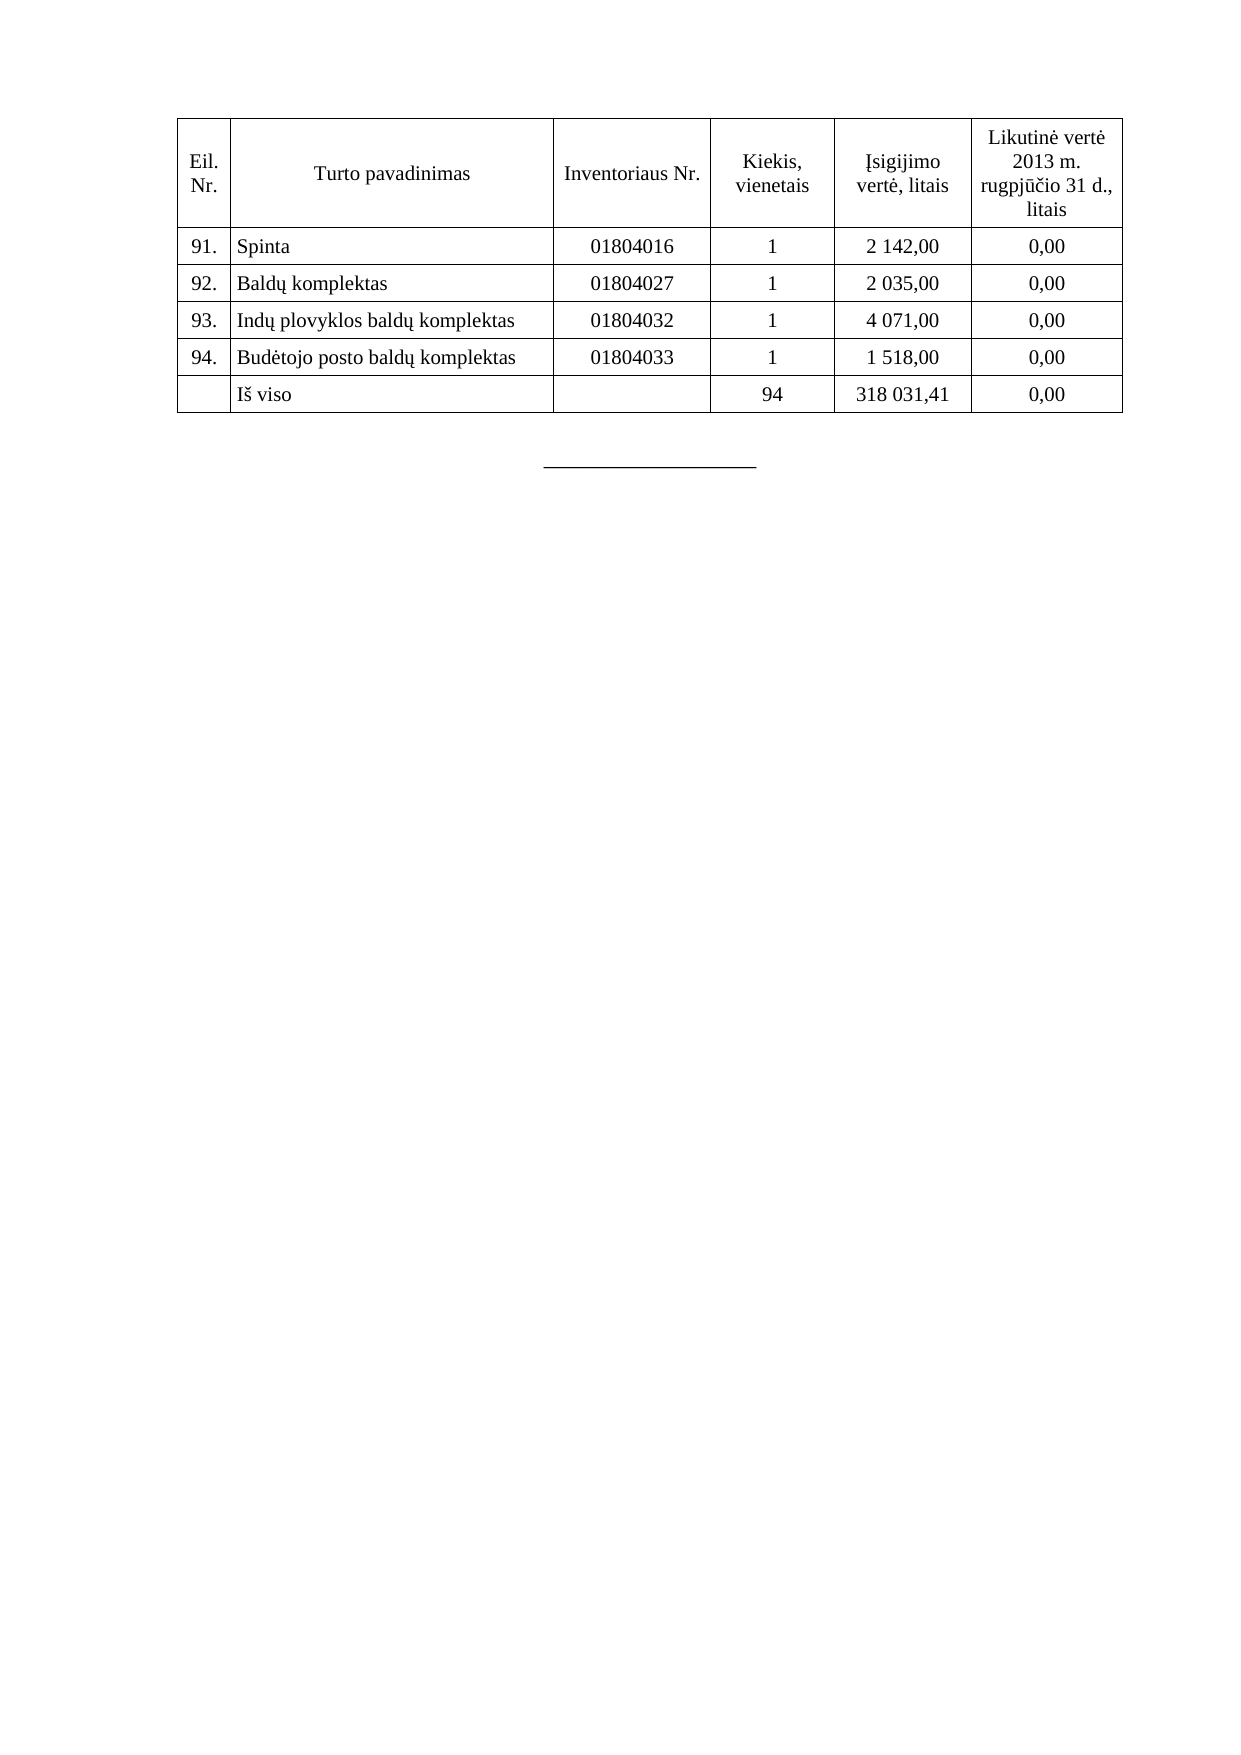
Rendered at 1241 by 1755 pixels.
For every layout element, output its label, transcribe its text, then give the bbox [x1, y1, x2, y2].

table_cell 1 [711, 265, 834, 301]
table_cell [554, 376, 710, 412]
table_header Inventoriaus Nr. [554, 119, 710, 227]
table_cell Baldų komplektas [231, 265, 553, 301]
table_cell 01804016 [554, 228, 710, 264]
table_cell 0,00 [972, 339, 1122, 375]
table_header Įsigijimo vertė, litais [835, 119, 971, 227]
table_cell Iš viso [231, 376, 553, 412]
table_cell 0,00 [972, 228, 1122, 264]
table_cell 1 [711, 339, 834, 375]
table_cell 1 [711, 302, 834, 338]
table_header Turto pavadinimas [231, 119, 553, 227]
table_cell 92. [178, 265, 230, 301]
table_cell 0,00 [972, 376, 1122, 412]
table_cell Budėtojo posto baldų komplektas [231, 339, 553, 375]
table_cell Indų plovyklos baldų komplektas [231, 302, 553, 338]
table_cell 0,00 [972, 265, 1122, 301]
table_cell 91. [178, 228, 230, 264]
table_cell 94 [711, 376, 834, 412]
table_cell 1 518,00 [835, 339, 971, 375]
table_cell 01804033 [554, 339, 710, 375]
table_cell 01804027 [554, 265, 710, 301]
table_cell 2 035,00 [835, 265, 971, 301]
table_cell 93. [178, 302, 230, 338]
table_cell 0,00 [972, 302, 1122, 338]
table_header Eil. Nr. [178, 119, 230, 227]
table_cell [178, 376, 230, 412]
table_cell 318 031,41 [835, 376, 971, 412]
table_cell 2 142,00 [835, 228, 971, 264]
table_cell 4 071,00 [835, 302, 971, 338]
table_header Likutinė vertė 2013 m. rugpjūčio 31 d., litais [972, 119, 1122, 227]
table_cell 1 [711, 228, 834, 264]
table_cell 94. [178, 339, 230, 375]
table_cell Spinta [231, 228, 553, 264]
text _________________ [177, 442, 1122, 471]
table_header Kiekis, vienetais [711, 119, 834, 227]
table_cell 01804032 [554, 302, 710, 338]
